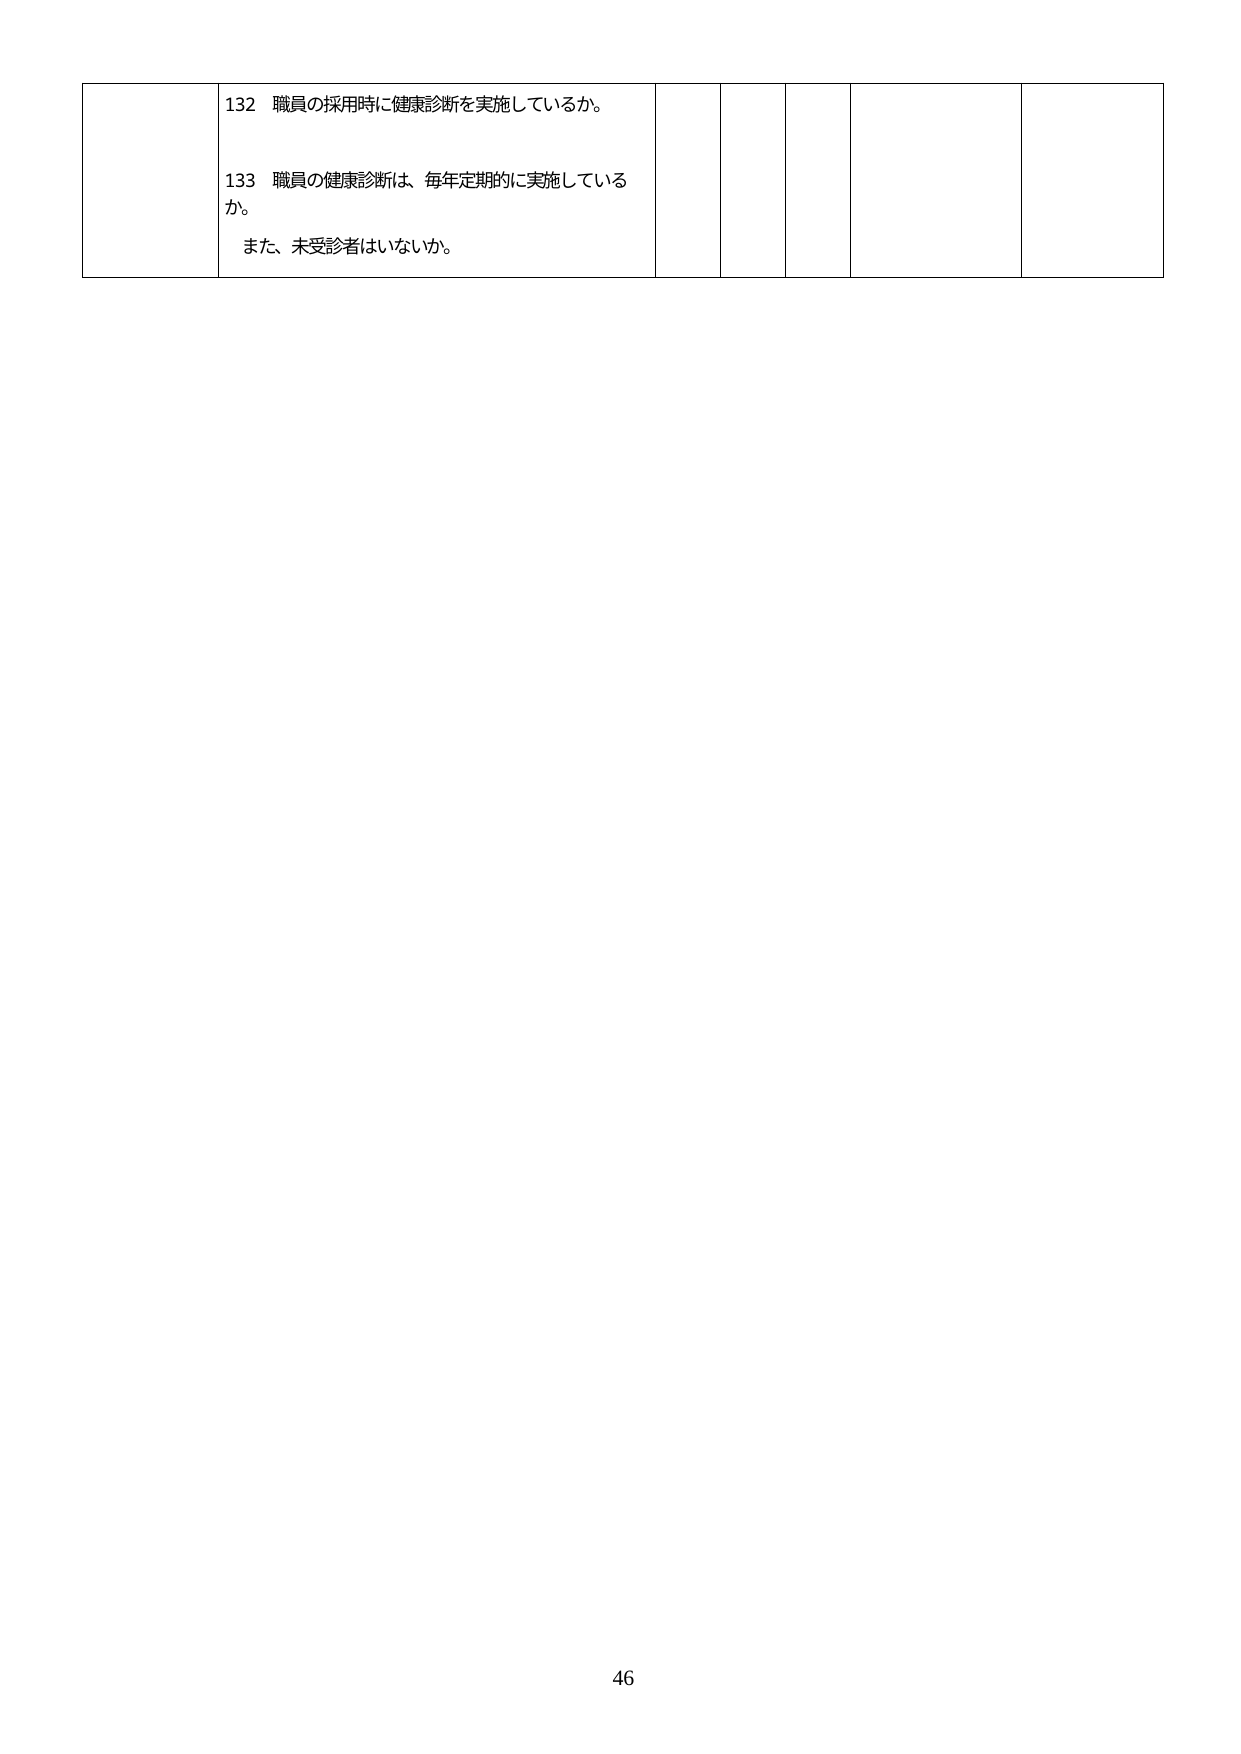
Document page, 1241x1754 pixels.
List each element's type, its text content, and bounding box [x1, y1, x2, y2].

table_cell [786, 84, 850, 277]
table_cell [721, 84, 785, 277]
table_cell [656, 84, 720, 277]
table_cell [1022, 84, 1163, 277]
table_cell [851, 84, 1021, 277]
table_cell [83, 84, 218, 277]
table_cell 132 職員の採用時に健康診断を実施しているか。 133 職員の健康診断は、毎年定期的に実施しているか。 また、未受診者はいないか。 [219, 84, 655, 277]
